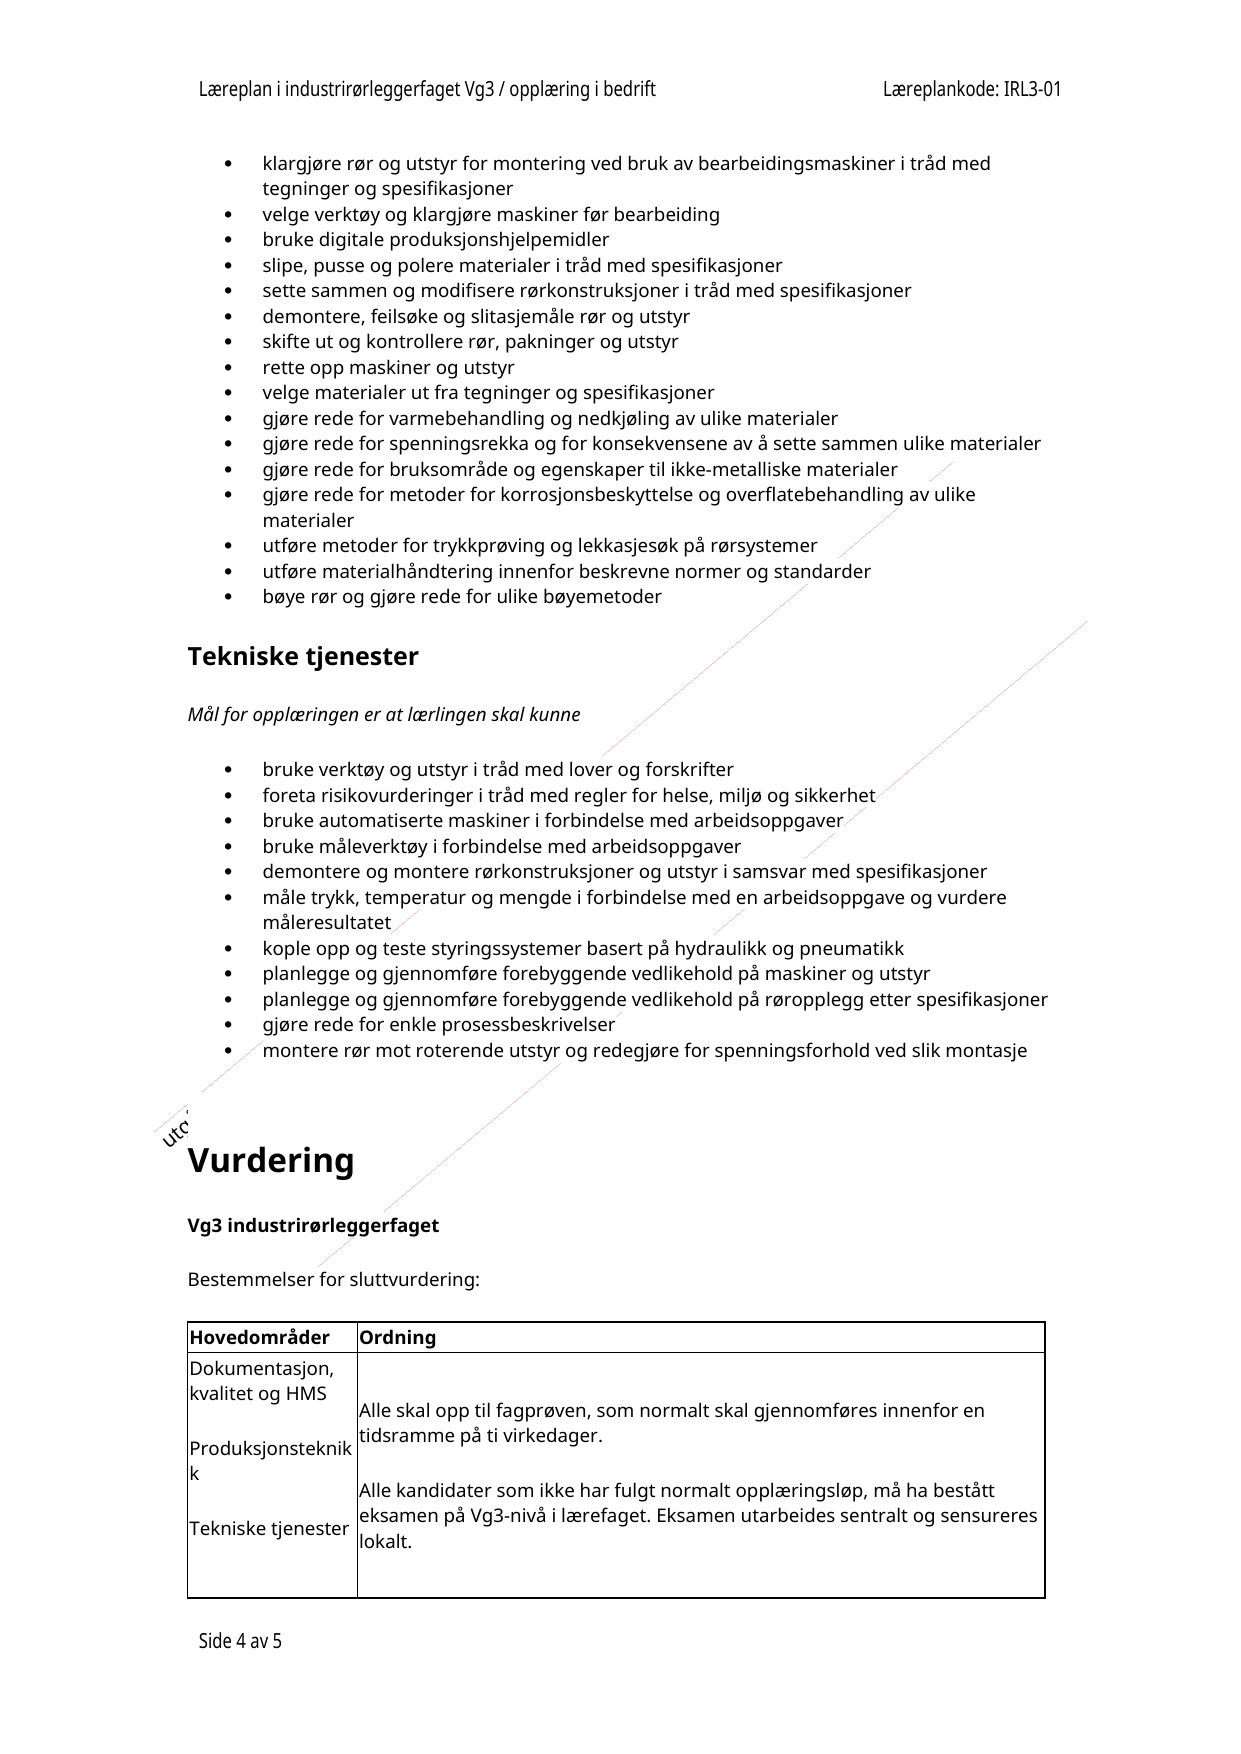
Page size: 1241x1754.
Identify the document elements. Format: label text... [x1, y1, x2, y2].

list bruke verktøy og utstyr i tråd med lover og forskrifter [897, 756, 1053, 782]
list kople opp og teste styringssystemer basert på hydraulikk og pneumatikk [904, 935, 1053, 961]
list demontere og montere rørkonstruksjoner og utstyr i samsvar med spesifikasjoner [805, 858, 1053, 884]
list bruke digitale produksjonshjelpemidler [614, 227, 1053, 252]
list demontere, feilsøke og slitasjemåle rør og utstyr [225, 303, 263, 329]
list [844, 807, 1053, 833]
list gjøre rede for metoder for korrosjonsbeskyttelse og overflatebehandling av ulike materialer [225, 482, 263, 533]
list velge materialer ut fra tegninger og spesifikasjoner [715, 380, 1053, 405]
text Mål for opplæringen er at lærlingen skal kunne [963, 702, 1053, 727]
list utføre materialhåndtering innenfor beskrevne normer og standarder [871, 558, 1053, 584]
subtitle Vurdering [364, 1092, 524, 1183]
table_cell Alle skal opp til fagprøven, som normalt skal gjennomføres innenfor en tidsramme på ti virkedager. Alle kandidater som ikke har fulgt normalt opplæringsløp, må ha bestått eksamen på Vg3-nivå i lærefaget. Eksamen utarbeides sentralt og sensureres lokalt. [358, 1353, 1044, 1597]
list demontere og montere rørkonstruksjoner og utstyr i samsvar med spesifikasjoner [225, 858, 479, 884]
list foreta risikovurderinger i tråd med regler for helse, miljø og sikkerhet [876, 782, 1053, 807]
list bøye rør og gjøre rede for ulike bøyemetoder [225, 584, 263, 609]
list utføre metoder for trykkprøving og lekkasjesøk på rørsystemer [840, 533, 1053, 558]
list forbindelse med arbeidsoppgaver [542, 807, 864, 824]
list demontere, feilsøke og slitasjemåle rør og utstyr [690, 303, 1053, 329]
list gjøre rede for metoder for korrosjonsbeskyttelse og overflatebehandling av ulike materialer [870, 482, 1053, 533]
list gjøre rede for bruksområde og egenskaper til ikke-metalliske materialer [898, 456, 1053, 482]
list velge verktøy og klargjøre maskiner før bearbeiding [721, 201, 1053, 227]
list gjøre rede for metoder for korrosjonsbeskyttelse og overflatebehandling av ulike materialer [354, 507, 897, 533]
list gjøre rede for varmebehandling og nedkjøling av ulike materialer [843, 405, 1053, 431]
list bruke verktøy og utstyr i tråd med lover og forskrifter [734, 756, 925, 782]
text Mål for opplæringen er at lærlingen skal kunne [588, 702, 665, 727]
list skifte ut og kontrollere rør, pakninger og utstyr [679, 329, 1053, 354]
list bruke måleverktøy i forbindelse med arbeidsoppgaver [807, 833, 1053, 858]
list planlegge og gjennomføre forebyggende vedlikehold på maskiner og utstyr [931, 961, 1053, 986]
text Mål for opplæringen er at lærlingen skal kunne [638, 702, 989, 727]
list slipe, pusse og polere materialer i tråd med spesifikasjoner [783, 252, 1053, 278]
list måle trykk, temperatur og mengde i forbindelse med en arbeidsoppgave og vurdere måleresultatet [225, 884, 418, 935]
subtitle Tekniske tjenester [187, 638, 741, 673]
list bøye rør og gjøre rede for ulike bøyemetoder [662, 584, 805, 609]
text Bestemmelser for sluttvurdering: [485, 1267, 1053, 1292]
list bruke automatiserte maskiner i [225, 807, 540, 833]
list måle trykk, temperatur og mengde i forbindelse med en arbeidsoppgave og vurdere måleresultatet [391, 909, 742, 935]
subtitle Vurdering [419, 1092, 1053, 1183]
list bøye rør og gjøre rede for ulike bøyemetoder [779, 584, 1053, 609]
list bruke digitale produksjonshjelpemidler [225, 227, 263, 252]
list bruke måleverktøy i forbindelse med arbeidsoppgaver [742, 833, 833, 858]
subtitle [703, 638, 1053, 673]
list gjøre rede for enkle prosessbeskrivelser [225, 1012, 263, 1037]
list gjøre rede for enkle prosessbeskrivelser [616, 1012, 1053, 1037]
list rette opp maskiner og utstyr [225, 354, 263, 380]
list rette opp maskiner og utstyr [515, 354, 1053, 380]
text Vg3 industrirørleggerfaget [439, 1212, 1053, 1237]
list klargjøre rør og utstyr for montering ved bruk av bearbeidingsmaskiner i tråd med tegninger og spesifikasjoner [514, 150, 1053, 201]
list måle trykk, temperatur og mengde i forbindelse med en arbeidsoppgave og vurdere måleresultatet [715, 884, 1053, 935]
list sette sammen og modifisere rørkonstruksjoner i tråd med spesifikasjoner [912, 278, 1053, 303]
